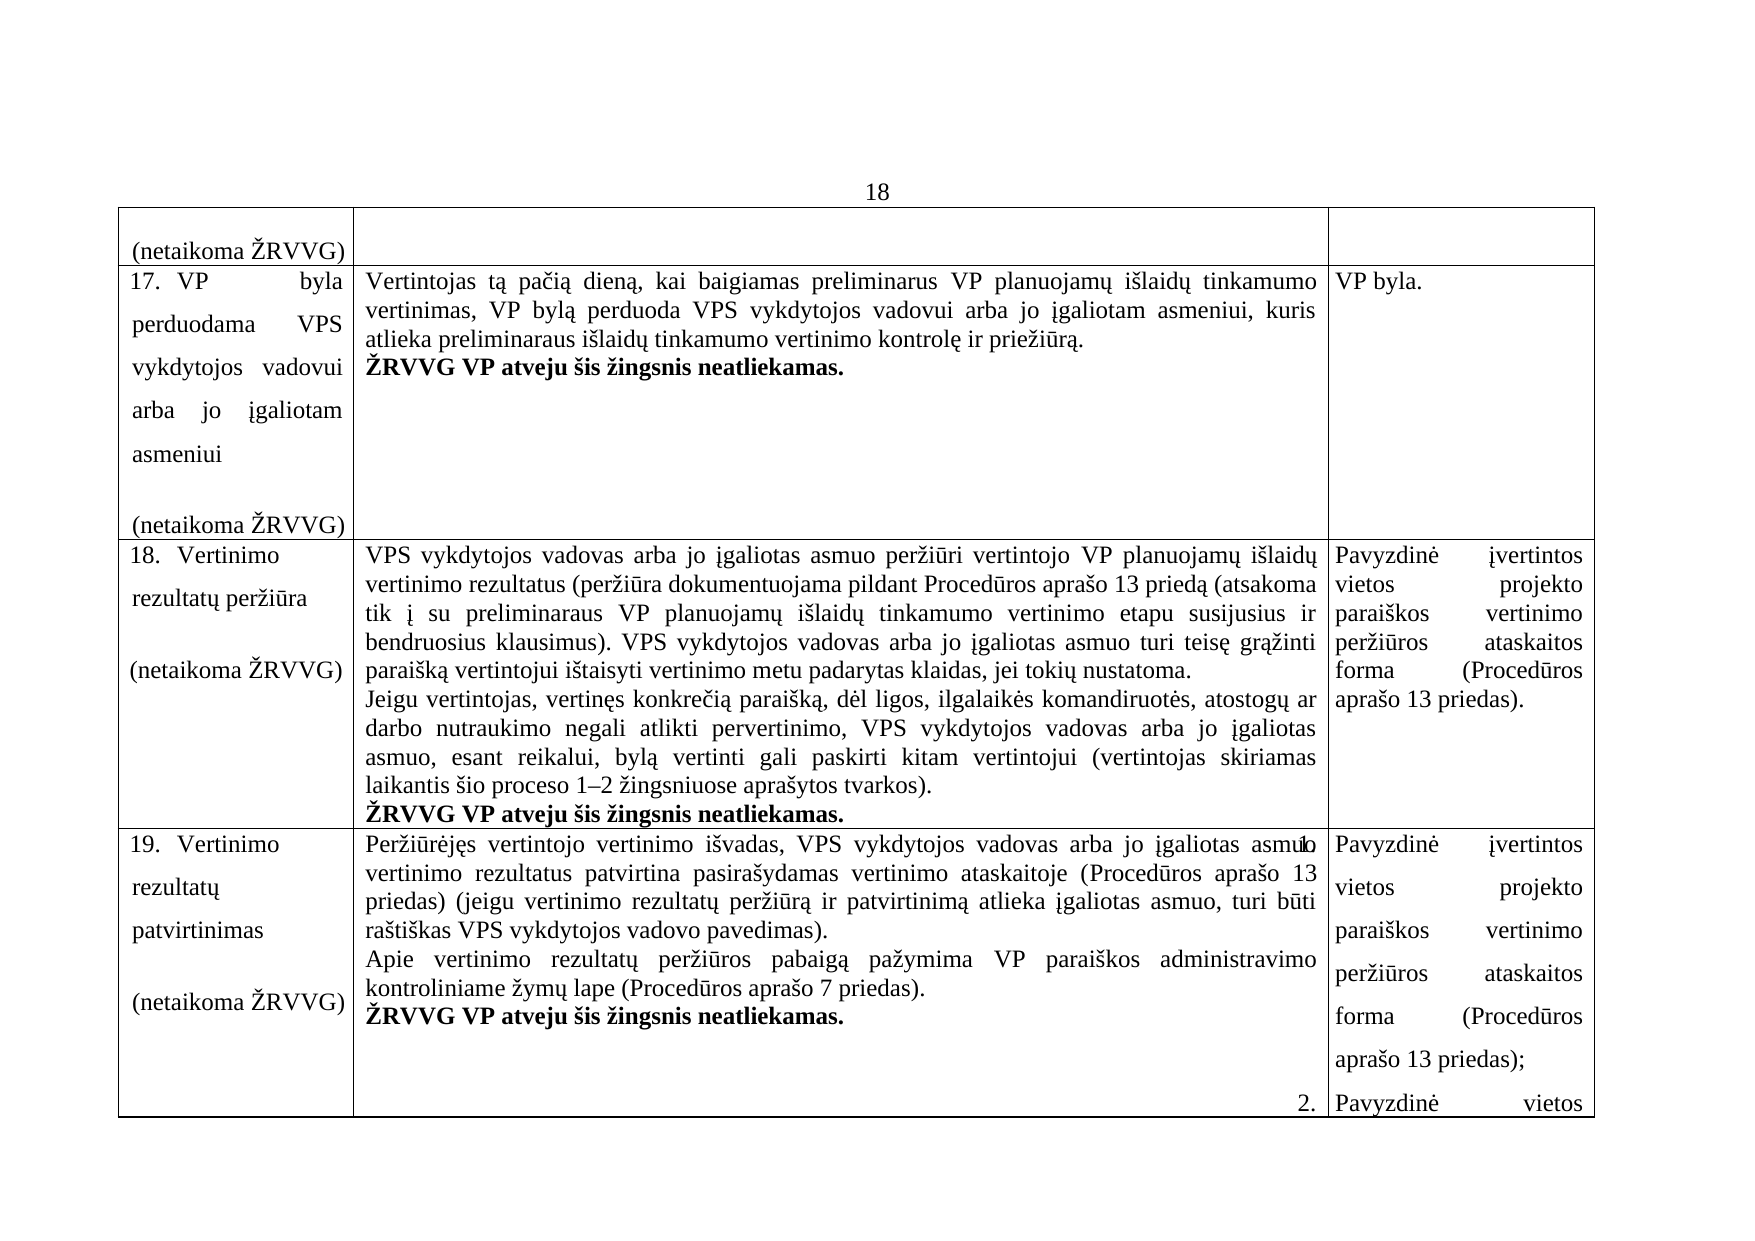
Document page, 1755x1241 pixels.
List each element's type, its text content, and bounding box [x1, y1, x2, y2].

table_cell [1329, 208, 1594, 265]
table_cell 17. VP byla perduodama VPS vykdytojos vadovui arba jo įgaliotam asmeniui (netaikoma ŽRVVG) [119, 266, 353, 539]
table_cell Peržiūrėjęs vertintojo vertinimo išvadas, VPS vykdytojos vadovas arba jo įgaliotas asmuo vertinimo rezultatus patvirtina pasirašydamas vertinimo ataskaitoje (Procedūros aprašo 13 priedas) (jeigu vertinimo rezultatų peržiūrą ir patvirtinimą atlieka įgaliotas asmuo, turi būti raštiškas VPS vykdytojos vadovo pavedimas). Apie vertinimo rezultatų peržiūros pabaigą pažymima VP paraiškos administravimo kontroliniame žymų lape (Procedūros aprašo 7 priedas). ŽRVVG VP atveju šis žingsnis neatliekamas. [354, 829, 1328, 1116]
table_cell [354, 208, 1328, 265]
table_cell Pavyzdinė įvertintos vietos projekto paraiškos vertinimo peržiūros ataskaitos forma (Procedūros aprašo 13 priedas). [1329, 540, 1594, 828]
table_cell 18. Vertinimo rezultatų peržiūra (netaikoma ŽRVVG) [119, 540, 353, 828]
table_cell VP byla. [1329, 266, 1594, 539]
table_cell VPS vykdytojos vadovas arba jo įgaliotas asmuo peržiūri vertintojo VP planuojamų išlaidų vertinimo rezultatus (peržiūra dokumentuojama pildant Procedūros aprašo 13 priedą (atsakoma tik į su preliminaraus VP planuojamų išlaidų tinkamumo vertinimo etapu susijusius ir bendruosius klausimus). VPS vykdytojos vadovas arba jo įgaliotas asmuo turi teisę grąžinti paraišką vertintojui ištaisyti vertinimo metu padarytas klaidas, jei tokių nustatoma. Jeigu vertintojas, vertinęs konkrečią paraišką, dėl ligos, ilgalaikės komandiruotės, atostogų ar darbo nutraukimo negali atlikti pervertinimo, VPS vykdytojos vadovas arba jo įgaliotas asmuo, esant reikalui, bylą vertinti gali paskirti kitam vertintojui (vertintojas skiriamas laikantis šio proceso 1–2 žingsniuose aprašytos tvarkos). ŽRVVG VP atveju šis žingsnis neatliekamas. [354, 540, 1328, 828]
table_cell Vertintojas tą pačią dieną, kai baigiamas preliminarus VP planuojamų išlaidų tinkamumo vertinimas, VP bylą perduoda VPS vykdytojos vadovui arba jo įgaliotam asmeniui, kuris atlieka preliminaraus išlaidų tinkamumo vertinimo kontrolę ir priežiūrą. ŽRVVG VP atveju šis žingsnis neatliekamas. [354, 266, 1328, 539]
table_cell (netaikoma ŽRVVG) [119, 208, 353, 265]
table_cell 1. Pavyzdinė įvertintos vietos projekto paraiškos vertinimo peržiūros ataskaitos forma (Procedūros aprašo 13 priedas); 2. Pavyzdinė vietos projekto paraiškos administravimo kontrolinio žymų lapo forma (Procedūros aprašo 7 priedas). [1329, 829, 1594, 1116]
table_cell 19. Vertinimo rezultatų patvirtinimas (netaikoma ŽRVVG) [119, 829, 353, 1116]
